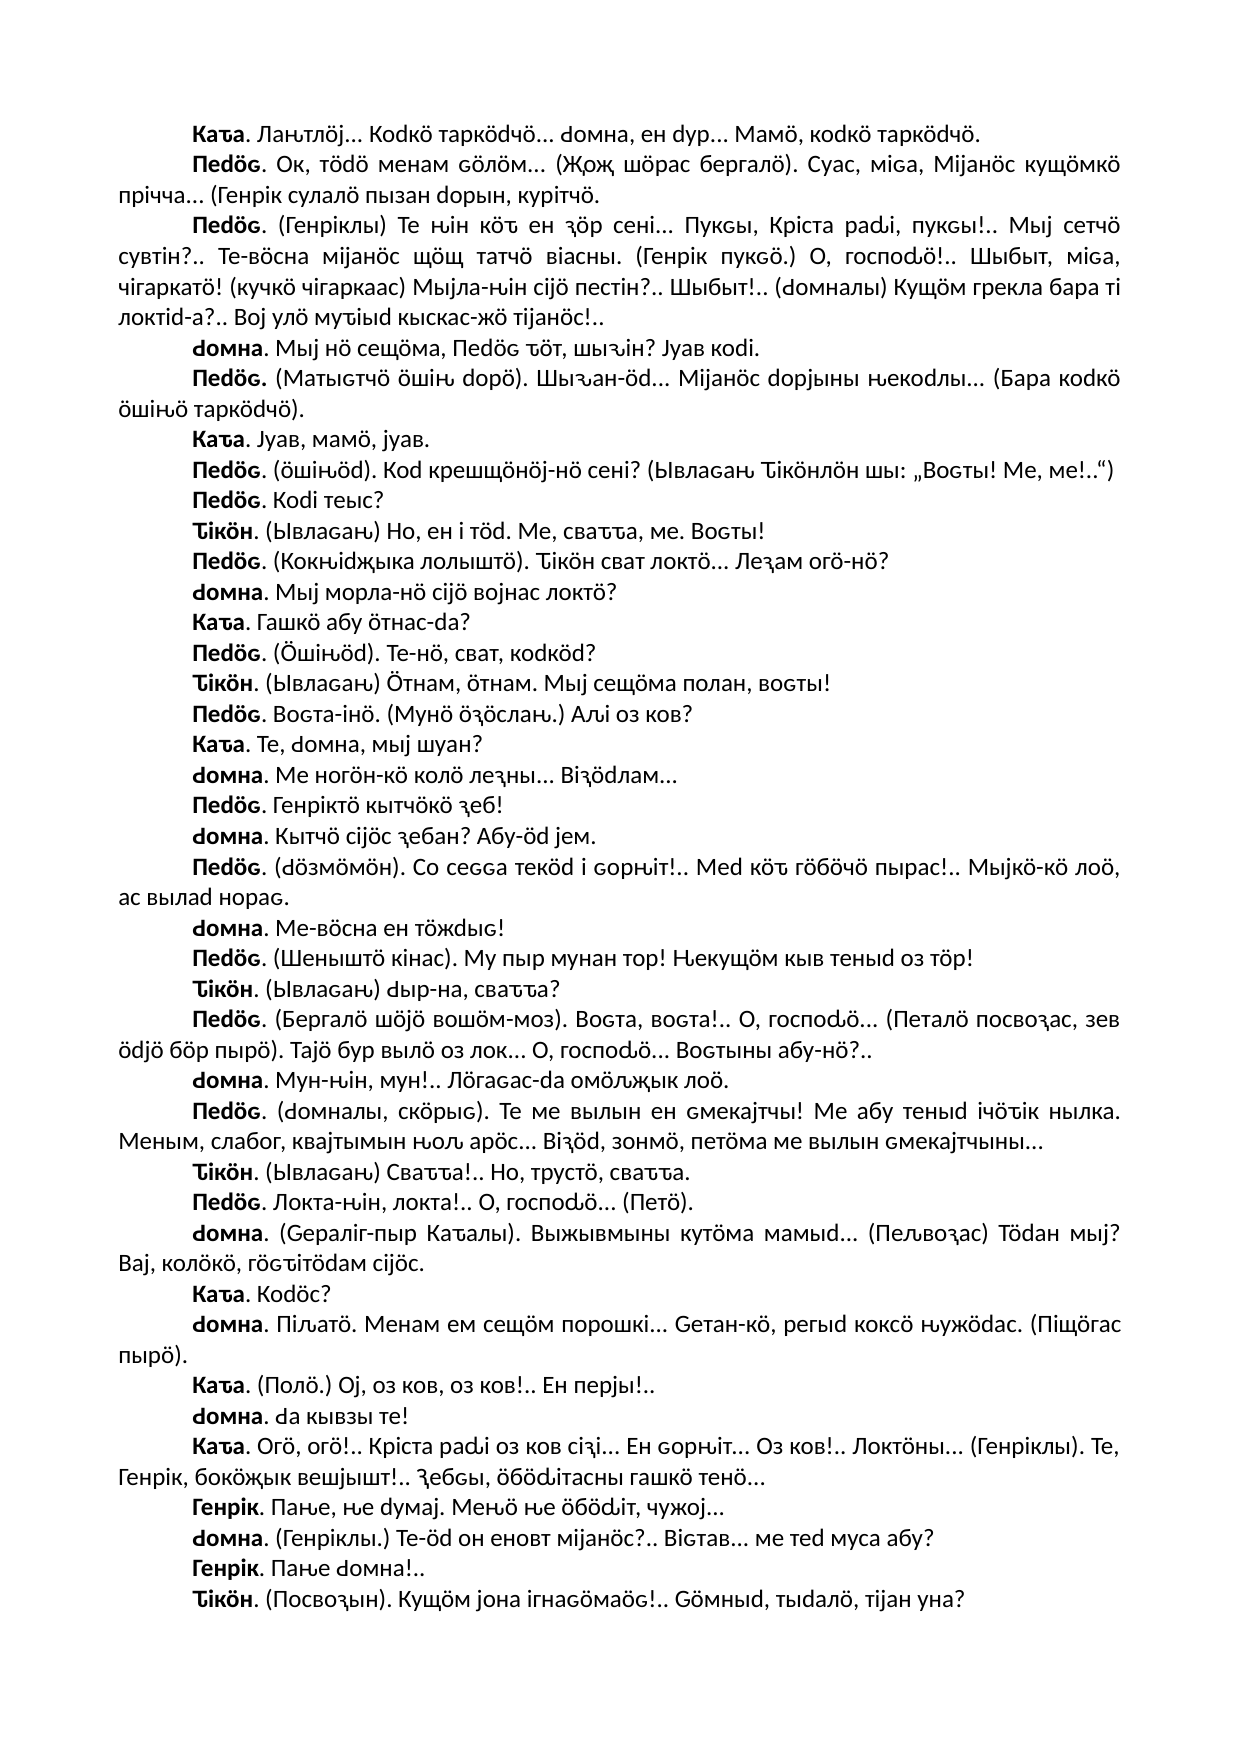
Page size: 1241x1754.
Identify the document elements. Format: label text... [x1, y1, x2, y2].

text Ԁомна. Кытчӧ сіјӧс ԇебан? Абу-ӧԁ јем. [118, 820, 1122, 851]
text Пеԁӧԍ. (Ӧшіԋӧԁ). Те-нӧ, сват, коԁкӧԁ? [118, 637, 1122, 667]
text Пеԁӧԍ. (Ԁомналы, скӧрыԍ). Те ме вылын ен ԍмекајтчы! Ме абу теныԁ ічӧԏік нылка. Меным, слабог, квајтымын ԋоԉ арӧс... Віԇӧԁ, зонмӧ, петӧма ме вылын ԍмекајтчыны... [118, 1095, 1122, 1156]
text Ԁомна. Ме-вӧсна ен тӧжԁыԍ! [118, 912, 1122, 942]
text Ԏікӧн. (Ывлаԍаԋ) Сваԏԏа!.. Но, трустӧ, сваԏԏа. [118, 1156, 1122, 1186]
text Ԁомна. Ԁа кывзы те! [118, 1400, 1122, 1431]
text Генрік. Паԋе, ԋе ԁумај. Меԋӧ ԋе ӧбӧԃіт, чужој... [118, 1492, 1122, 1522]
text Пеԁӧԍ. Воԍта-інӧ. (Мунӧ ӧԇӧслаԋ.) Аԉі оз ков? [118, 698, 1122, 728]
text Ԏікӧн. (Ывлаԍаԋ) Ԁыр-на, сваԏԏа? [118, 973, 1122, 1003]
text Каԏа. Гашкӧ абу ӧтнас-ԁа? [118, 606, 1122, 637]
text Пеԁӧԍ. Локта-ԋін, локта!.. О, госпоԃӧ... (Петӧ). [118, 1186, 1122, 1217]
text Каԏа. Огӧ, огӧ!.. Кріста раԃі оз ков сіԇі... Ен ԍорԋіт... Оз ков!.. Локтӧны... (Генріклы). Те, Генрік, бокӧҗык вешјышт!.. Ԇебԍы, ӧбӧԃітасны гашкӧ тенӧ... [118, 1431, 1122, 1492]
text Ԁомна. Піԉатӧ. Менам ем сещӧм порошкі... Ԍетан-кӧ, регыԁ коксӧ ԋужӧԁас. (Піщӧгас пырӧ). [118, 1308, 1122, 1369]
text Пеԁӧԍ. (Кокԋіԁҗыка лолыштӧ). Ԏікӧн сват локтӧ... Леԇам огӧ-нӧ? [118, 545, 1122, 576]
text Ԁомна. Мыј морла-нӧ сіјӧ војнас локтӧ? [118, 576, 1122, 606]
text Пеԁӧԍ. (ӧшіԋӧԁ). Коԁ крешщӧнӧј-нӧ сені? (Ывлаԍаԋ Ԏікӧнлӧн шы: „Воԍты! Ме, ме!..“) [118, 454, 1122, 484]
text Генрік. Паԋе Ԁомна!.. [118, 1553, 1122, 1583]
text Пеԁӧԍ. (Матыԍтчӧ ӧшіԋ ԁорӧ). Шыԅан-ӧԁ... Міјанӧс ԁорјыны ԋекоԁлы... (Бара коԁкӧ ӧшіԋӧ таркӧԁчӧ). [118, 362, 1122, 423]
text Каԏа. Коԁӧс? [118, 1278, 1122, 1308]
text Ԏікӧн. (Посвоԇын). Кущӧм јона ігнаԍӧмаӧԍ!.. Ԍӧмныԁ, тыԁалӧ, тіјан уна? [118, 1583, 1122, 1614]
text Ԁомна. Мун-ԋін, мун!.. Лӧгаԍас-ԁа омӧԉҗык лоӧ. [118, 1064, 1122, 1095]
text Ԁомна. Ме ногӧн-кӧ колӧ леԇны... Віԇӧԁлам... [118, 759, 1122, 789]
text Ԁомна. Мыј нӧ сещӧма, Пеԁӧԍ ԏӧт, шыԅін? Јуав коԁі. [118, 332, 1122, 362]
text Каԏа. Лаԋтлӧј... Коԁкӧ таркӧԁчӧ... Ԁомна, ен ԁур... Мамӧ, коԁкӧ таркӧԁчӧ. [118, 118, 1122, 149]
text Пеԁӧԍ. (Бергалӧ шӧјӧ вошӧм-моз). Воԍта, воԍта!.. О, госпоԃӧ... (Петалӧ посвоԇас, зев ӧԁјӧ бӧр пырӧ). Тајӧ бур вылӧ оз лок... О, госпоԃӧ... Воԍтыны абу-нӧ?.. [118, 1003, 1122, 1064]
text Пеԁӧԍ. (Шеныштӧ кінас). Му пыр мунан тор! Ԋекущӧм кыв теныԁ оз тӧр! [118, 942, 1122, 973]
text Ԁомна. (Генріклы.) Те-ӧԁ он еновт міјанӧс?.. Віԍтав... ме теԁ муса абу? [118, 1522, 1122, 1553]
text Пеԁӧԍ. Генріктӧ кытчӧкӧ ԇеб! [118, 789, 1122, 820]
text Ԏікӧн. (Ывлаԍаԋ) Но, ен і тӧԁ. Ме, сваԏԏа, ме. Воԍты! [118, 515, 1122, 545]
text Каԏа. Те, Ԁомна, мыј шуан? [118, 728, 1122, 759]
text Пеԁӧԍ. (Генріклы) Те ԋін кӧԏ ен ԇӧр сені... Пукԍы, Кріста раԃі, пукԍы!.. Мыј сетчӧ сувтін?.. Те-вӧсна міјанӧс щӧщ татчӧ віасны. (Генрік пукԍӧ.) О, госпоԃӧ!.. Шыбыт, міԍа, чігаркатӧ! (кучкӧ чігаркаас) Мыјла-ԋін сіјӧ пестін?.. Шыбыт!.. (Ԁомналы) Кущӧм грекла бара ті локтіԁ-а?.. Вој улӧ муԏіыԁ кыскас-жӧ тіјанӧс!.. [118, 210, 1122, 332]
text Каԏа. Јуав, мамӧ, јуав. [118, 423, 1122, 454]
text Каԏа. (Полӧ.) Ој, оз ков, оз ков!.. Ен перјы!.. [118, 1369, 1122, 1400]
text Ԁомна. (Ԍераліг-пыр Каԏалы). Выжывмыны кутӧма мамыԁ... (Пеԉвоԇас) Тӧԁан мыј? Вај, колӧкӧ, гӧԍԏітӧԁам сіјӧс. [118, 1217, 1122, 1278]
text Пеԁӧԍ. Ок, тӧԁӧ менам ԍӧлӧм... (Җоҗ шӧрас бергалӧ). Суас, міԍа, Міјанӧс кущӧмкӧ прічча... (Генрік сулалӧ пызан ԁорын, курітчӧ. [118, 149, 1122, 210]
text Пеԁӧԍ. Коԁі теыс? [118, 484, 1122, 515]
text Ԏікӧн. (Ывлаԍаԋ) Ӧтнам, ӧтнам. Мыј сещӧма полан, воԍты! [118, 667, 1122, 698]
text Пеԁӧԍ. (Ԁӧзмӧмӧн). Со сеԍԍа текӧԁ і ԍорԋіт!.. Меԁ кӧԏ гӧбӧчӧ пырас!.. Мыјкӧ-кӧ лоӧ, ас вылаԁ нораԍ. [118, 851, 1122, 912]
